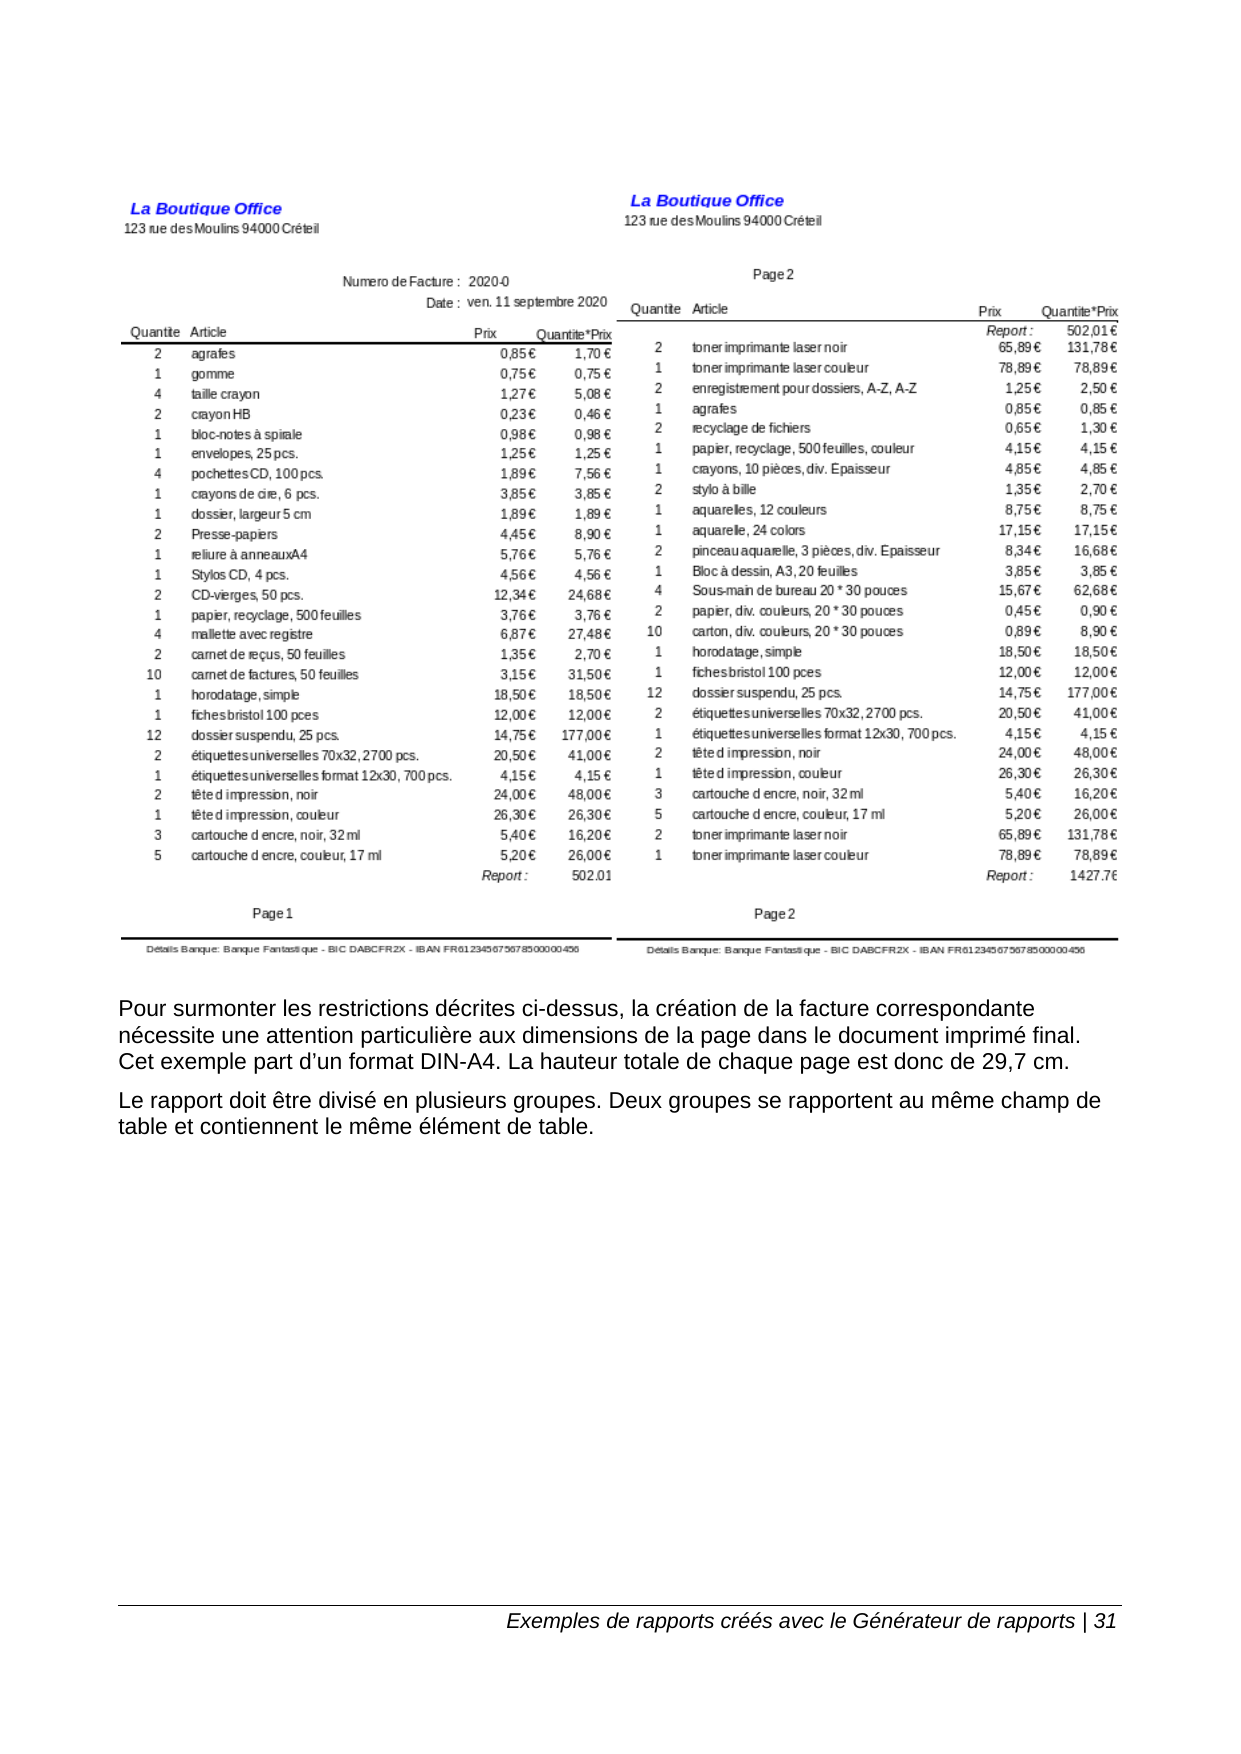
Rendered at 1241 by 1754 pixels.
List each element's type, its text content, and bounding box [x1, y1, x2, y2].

text Pour surmonter les restrictions décrites ci-dessus, la création de la facture correspondante nécessite une attention particulière aux dimensions de la page dans le document imprimé final. Cet exemple part d’un format DIN-A4. La hauteur totale de chaque page est donc de 29,7 cm. [118, 995, 1122, 1074]
text Le rapport doit être divisé en plusieurs groupes. Deux groupes se rapportent au même champ de table et contiennent le même élément de table. [118, 1087, 1122, 1140]
